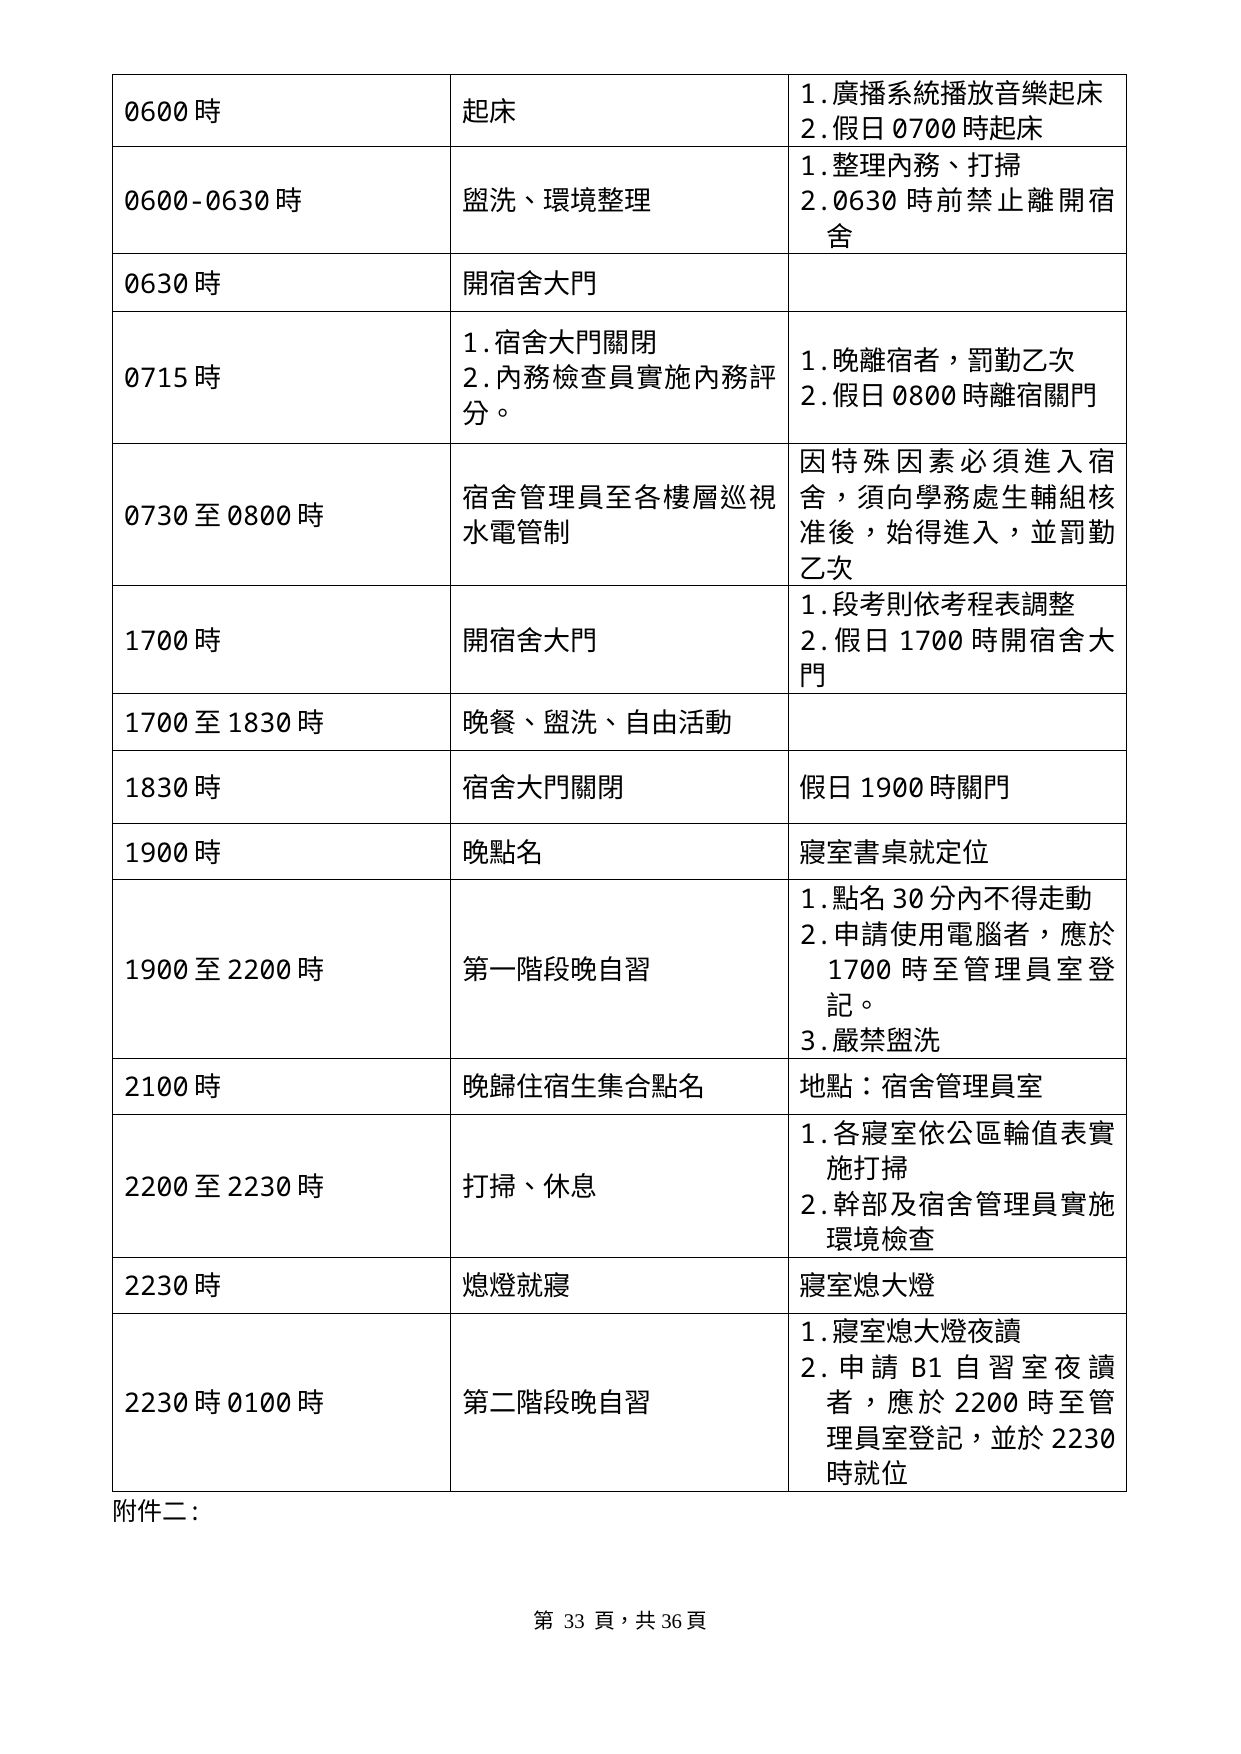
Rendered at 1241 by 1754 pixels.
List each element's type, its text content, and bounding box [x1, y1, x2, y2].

table_cell 起床 [451, 75, 788, 146]
table_cell 晚歸住宿生集合點名 [451, 1059, 788, 1114]
table_cell 1.晚離宿者，罰勤乙次 2.假日0800時離宿關門 [789, 312, 1126, 442]
table_cell 0600-0630時 [113, 147, 450, 253]
table_cell 第二階段晚自習 [451, 1314, 788, 1491]
table_cell 2230時0100時 [113, 1314, 450, 1491]
table_cell 寢室熄大燈 [789, 1258, 1126, 1312]
table_cell 開宿舍大門 [451, 586, 788, 692]
table_cell 0600時 [113, 75, 450, 146]
table_cell 1900至2200時 [113, 880, 450, 1057]
table_cell 1.各寢室依公區輪值表實施打掃 2.幹部及宿舍管理員實施環境檢查 [789, 1115, 1126, 1257]
table_cell 2200至2230時 [113, 1115, 450, 1257]
table_cell 假日1900時關門 [789, 751, 1126, 823]
table_cell 0630時 [113, 254, 450, 311]
table_cell 盥洗、環境整理 [451, 147, 788, 253]
table_cell 0730至0800時 [113, 444, 450, 585]
table_cell [789, 694, 1126, 750]
table_cell 1900時 [113, 824, 450, 879]
table_cell 1700至1830時 [113, 694, 450, 750]
table_cell 1.廣播系統播放音樂起床 2.假日0700時起床 [789, 75, 1126, 146]
table_cell 地點：宿舍管理員室 [789, 1059, 1126, 1114]
table_cell 1.點名30分內不得走動 2.申請使用電腦者，應於1700時至管理員室登記。 3.嚴禁盥洗 [789, 880, 1126, 1057]
table_cell 1.段考則依考程表調整 2.假日1700時開宿舍大門 [789, 586, 1126, 692]
table_cell 打掃、休息 [451, 1115, 788, 1257]
table_cell [789, 254, 1126, 311]
text 附件二: [112, 1492, 1128, 1528]
table_cell 宿舍管理員至各樓層巡視水電管制 [451, 444, 788, 585]
table_cell 第一階段晚自習 [451, 880, 788, 1057]
table_cell 因特殊因素必須進入宿舍，須向學務處生輔組核准後，始得進入，並罰勤乙次 [789, 444, 1126, 585]
table_cell 晚點名 [451, 824, 788, 879]
table_cell 2100時 [113, 1059, 450, 1114]
table_cell 寢室書桌就定位 [789, 824, 1126, 879]
table_cell 1.寢室熄大燈夜讀 2.申請B1自習室夜讀者，應於2200時至管理員室登記，並於2230時就位 [789, 1314, 1126, 1491]
table_cell 1.宿舍大門關閉 2.內務檢查員實施內務評分。 [451, 312, 788, 442]
table_cell 開宿舍大門 [451, 254, 788, 311]
table_cell 2230時 [113, 1258, 450, 1312]
table_cell 1830時 [113, 751, 450, 823]
table_cell 0715時 [113, 312, 450, 442]
table_cell 1700時 [113, 586, 450, 692]
table_cell 晚餐、盥洗、自由活動 [451, 694, 788, 750]
table_cell 熄燈就寢 [451, 1258, 788, 1312]
table_cell 1.整理內務、打掃 2.0630時前禁止離開宿舍 [789, 147, 1126, 253]
table_cell 宿舍大門關閉 [451, 751, 788, 823]
